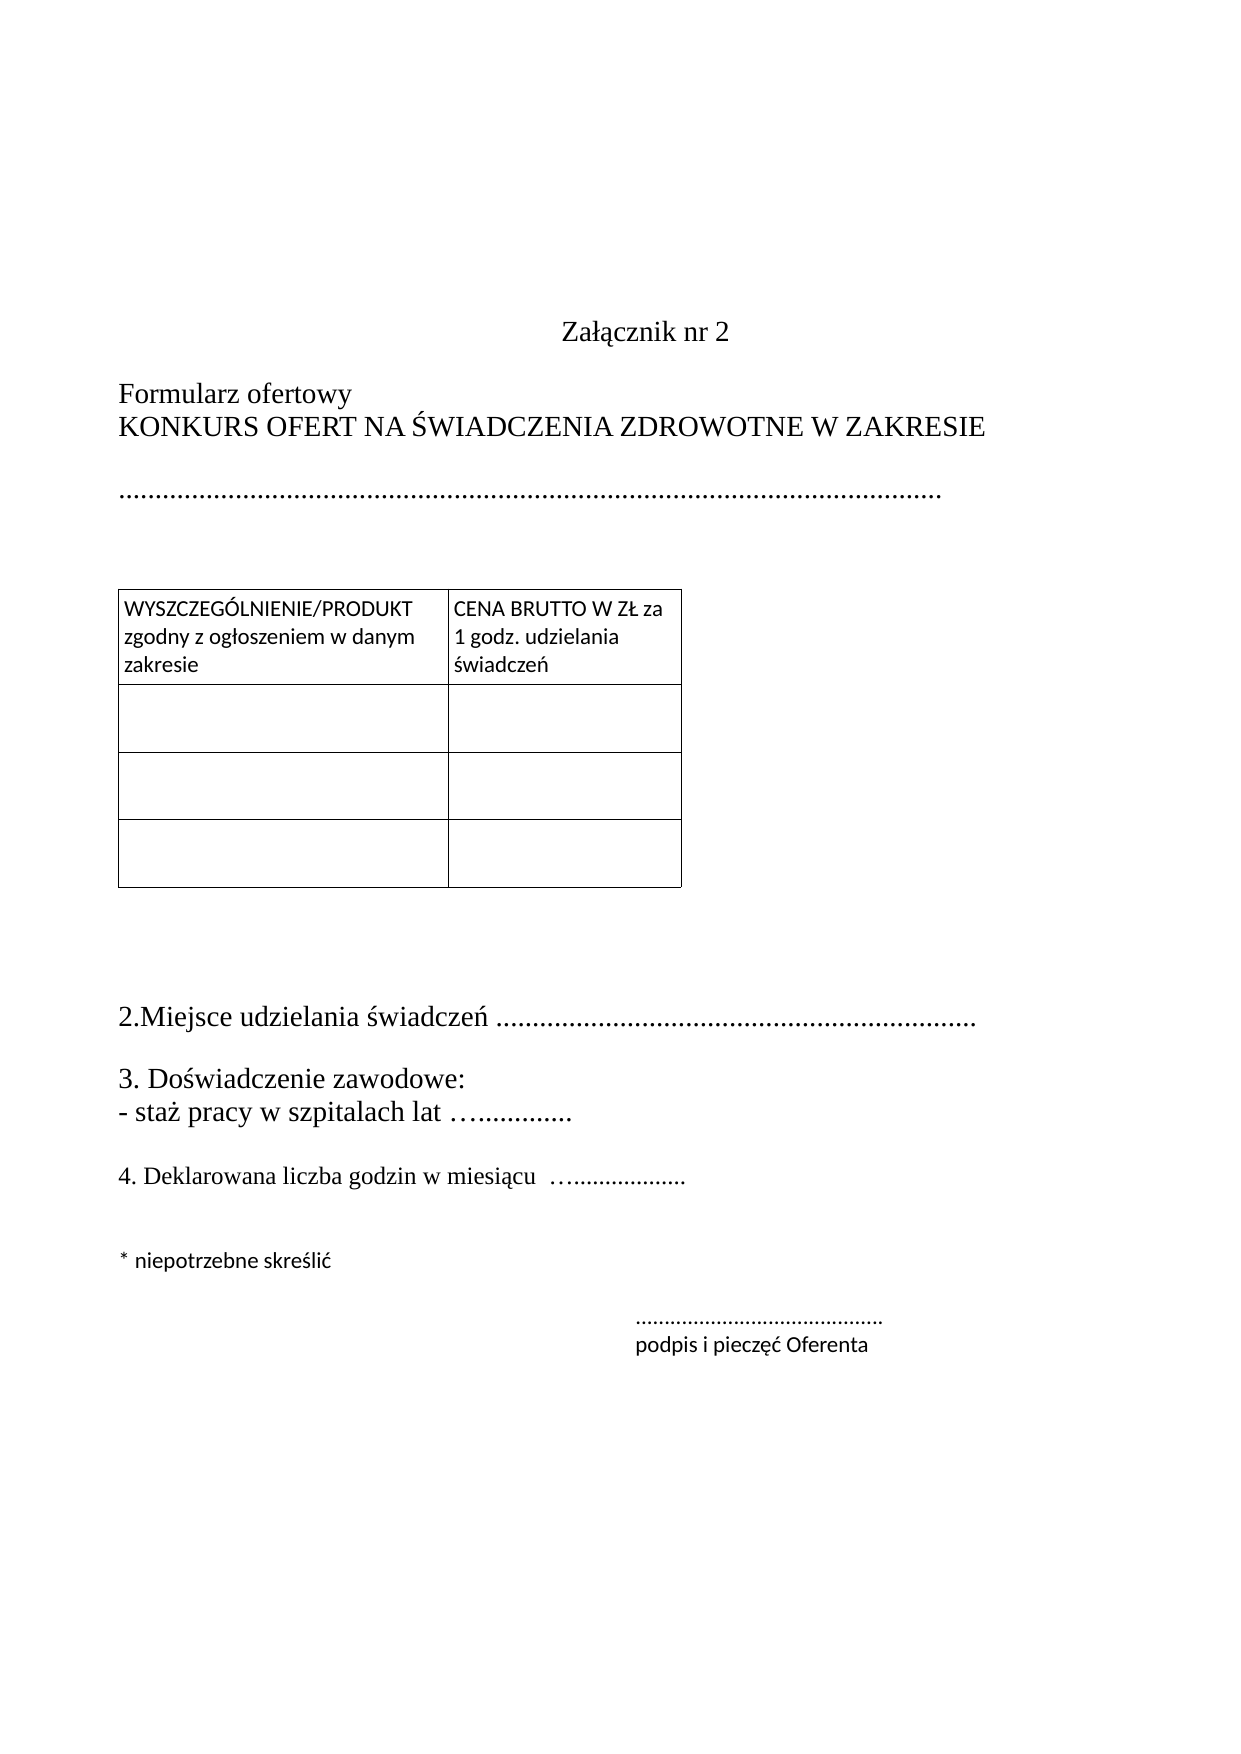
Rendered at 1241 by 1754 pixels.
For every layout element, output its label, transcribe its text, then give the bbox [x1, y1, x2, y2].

text Załącznik nr 2 [118, 314, 1122, 348]
table_cell [119, 753, 448, 819]
table_cell [119, 685, 448, 752]
text KONKURS OFERT NA ŚWIADCZENIA ZDROWOTNE W ZAKRESIE [118, 409, 1122, 443]
table_header WYSZCZEGÓLNIENIE/PRODUKT zgodny z ogłoszeniem w danym zakresie [119, 590, 448, 684]
table_cell [119, 820, 448, 887]
text ........................................... [118, 1274, 1122, 1330]
text podpis i pieczęć Oferenta [118, 1330, 1122, 1358]
table_cell [449, 685, 681, 752]
text ................................................................................................................. [118, 471, 1122, 504]
table_header CENA BRUTTO W ZŁ za 1 godz. udzielania świadczeń [449, 590, 681, 684]
text 4. Deklarowana liczba godzin w miesiącu ….................. [118, 1161, 1122, 1190]
text * niepotrzebne skreślić [118, 1246, 1122, 1274]
text - staż pracy w szpitalach lat …............. [118, 1094, 1122, 1128]
table_cell [449, 820, 681, 887]
text 2.Miejsce udzielania świadczeń .................................................................. [118, 999, 1122, 1033]
text 3. Doświadczenie zawodowe: [118, 1061, 1122, 1094]
table_cell [449, 753, 681, 819]
text Formularz ofertowy [118, 376, 1122, 409]
